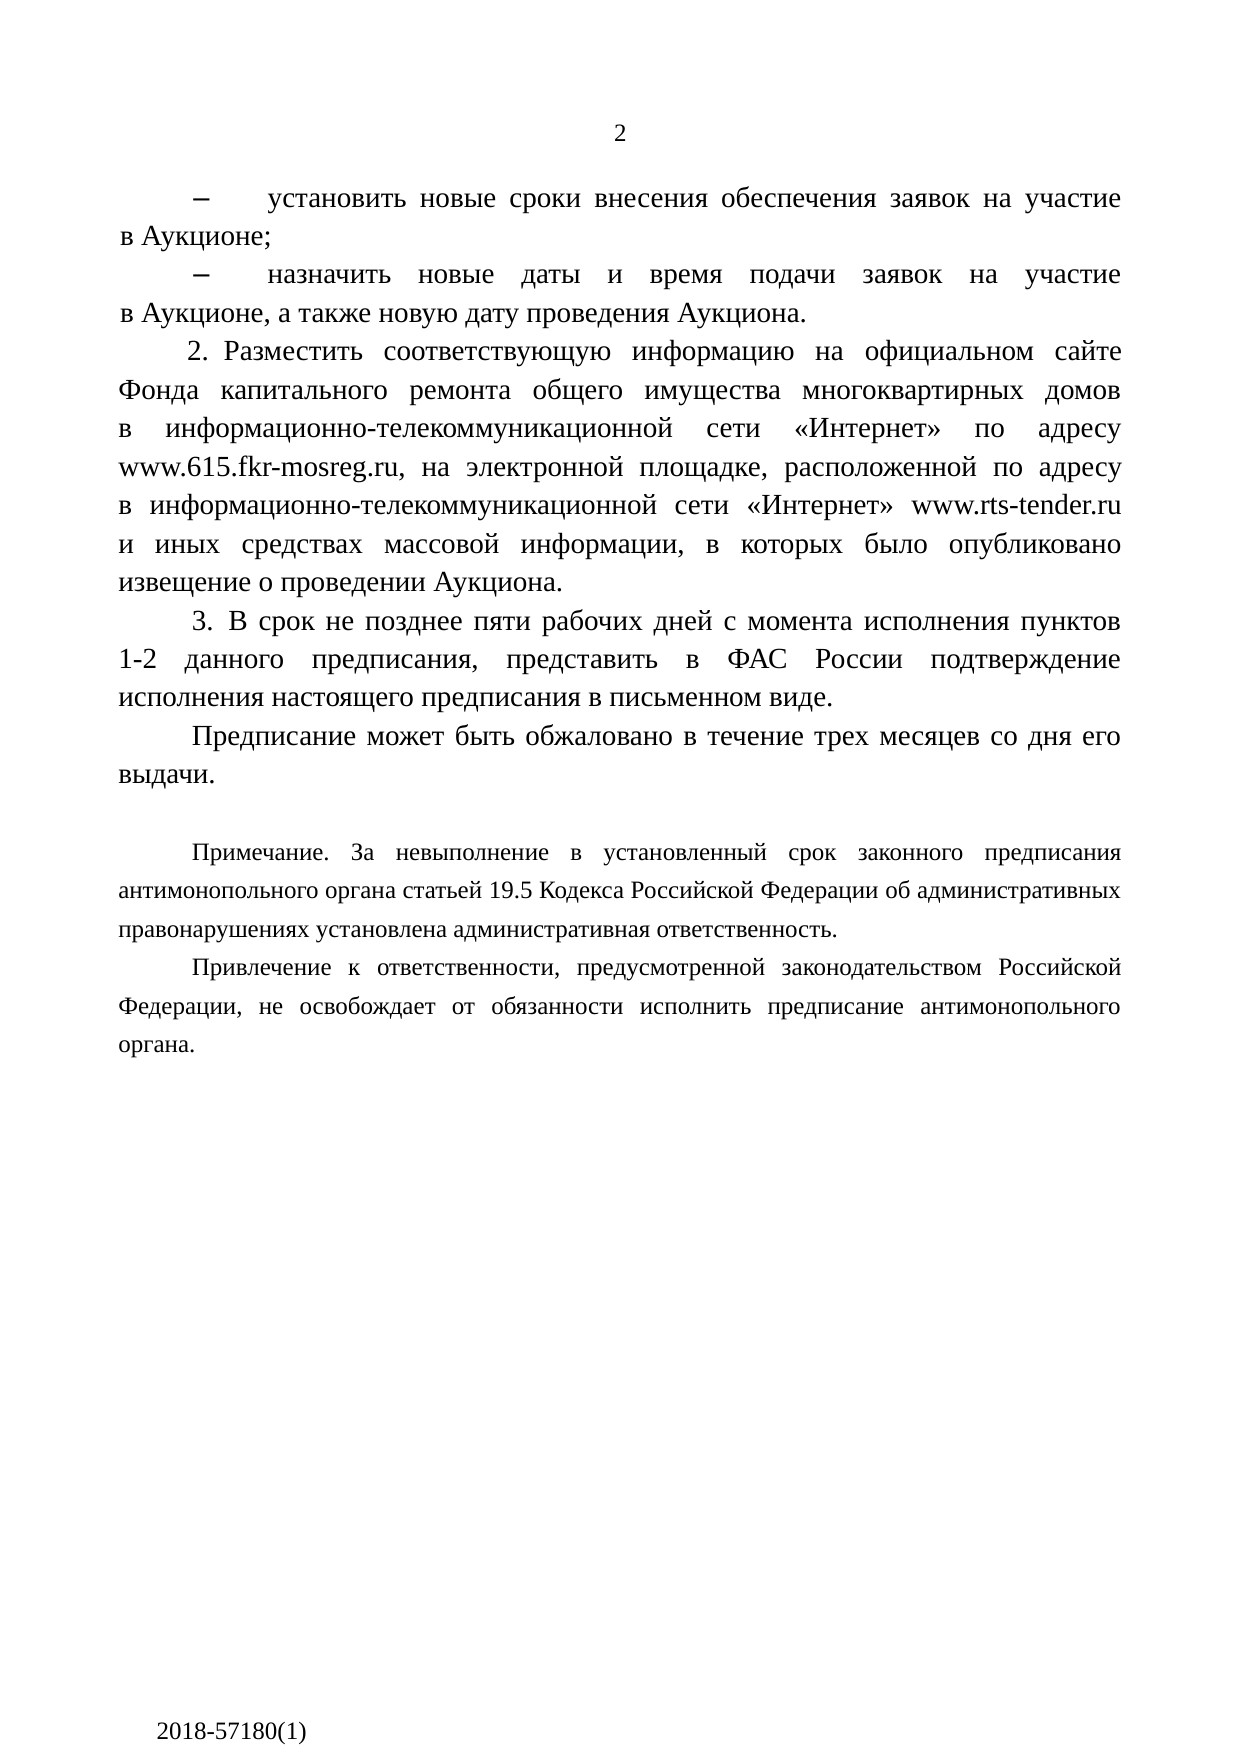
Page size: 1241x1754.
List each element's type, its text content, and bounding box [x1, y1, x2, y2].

list назначить новые даты и время подачи заявок на участие в Аукционе, а также новую дату проведения Аукциона. [120, 253, 1122, 330]
text Примечание. За невыполнение в установленный срок законного предписания антимонопольного органа статьей 19.5 Кодекса Российской Федерации об административных правонарушениях установлена административная ответственность. [118, 830, 1122, 945]
text 2. Разместить соответствующую информацию на официальном сайте Фонда капитального ремонта общего имущества многоквартирных домов в информационно-телекоммуникационной сети «Интернет» по адресу www.615.fkr-mosreg.ru, на электронной площадке, расположенной по адресу в информационно-телекоммуникационной сети «Интернет» www.rts-tender.ru и иных средствах массовой информации, в которых было опубликовано извещение о проведении Аукциона. [118, 330, 1122, 599]
list установить новые сроки внесения обеспечения заявок на участие в Аукционе; [120, 176, 1122, 253]
text Предписание может быть обжаловано в течение трех месяцев со дня его выдачи. [118, 714, 1122, 791]
text Привлечение к ответственности, предусмотренной законодательством Российской Федерации, не освобождает от обязанности исполнить предписание антимонопольного органа. [118, 945, 1122, 1060]
text 3. В срок не позднее пяти рабочих дней с момента исполнения пунктов 1-2 данного предписания, представить в ФАС России подтверждение исполнения настоящего предписания в письменном виде. [118, 599, 1122, 714]
